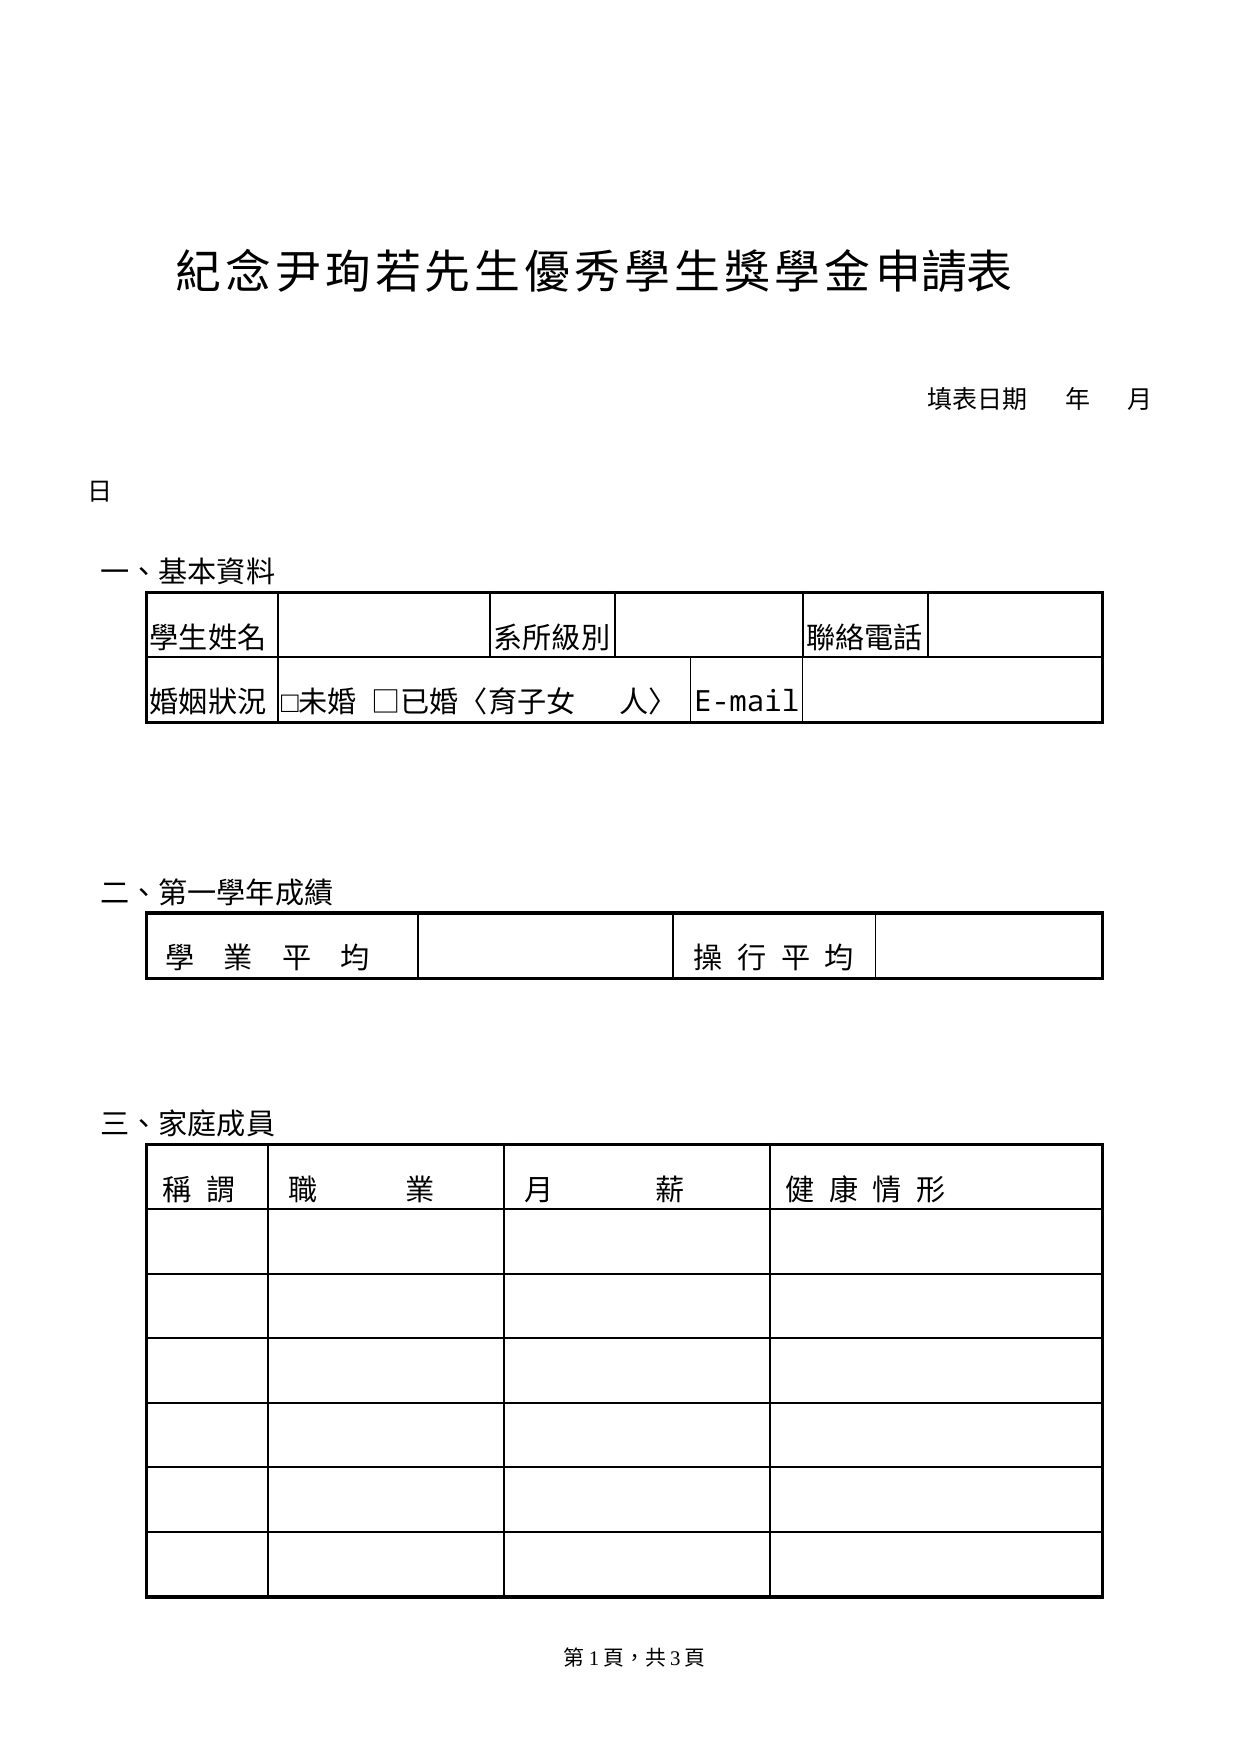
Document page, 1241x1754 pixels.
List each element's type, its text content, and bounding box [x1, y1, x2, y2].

table_cell [803, 658, 1101, 721]
table_cell [269, 1339, 503, 1402]
table_cell [505, 1533, 769, 1595]
table_cell [269, 1468, 503, 1531]
table_cell [505, 1339, 769, 1402]
table_cell [505, 1468, 769, 1531]
table_header 學生姓名 [148, 594, 277, 656]
table_cell [148, 1339, 267, 1402]
table_header 健 康 情 形 [771, 1146, 1101, 1208]
text 三、家庭成員 [100, 1080, 1100, 1143]
table_header [419, 915, 672, 977]
text 紀念尹珣若先生優秀學生獎學金申請表 [87, 196, 1100, 321]
table_cell [771, 1339, 1101, 1402]
table_header 稱 謂 [148, 1146, 267, 1208]
table_cell [771, 1404, 1101, 1466]
table_cell [505, 1275, 769, 1337]
table_cell [148, 1533, 267, 1595]
table_cell [771, 1210, 1101, 1272]
text 一、基本資料 [87, 528, 1100, 591]
table_header [929, 594, 1101, 656]
table_cell [148, 1404, 267, 1466]
table_header 系所級別 [491, 594, 614, 656]
table_cell 婚姻狀況 [148, 658, 277, 721]
table_header [279, 594, 489, 656]
table_header 月 薪 [505, 1146, 769, 1208]
table_cell [771, 1468, 1101, 1531]
table_cell [148, 1468, 267, 1531]
table_cell [148, 1275, 267, 1337]
table_cell [269, 1210, 503, 1272]
text 二、第一學年成績 [87, 849, 1100, 911]
table_cell [771, 1533, 1101, 1595]
table_cell [771, 1275, 1101, 1337]
table_cell E-mail [691, 658, 802, 721]
table_cell [269, 1275, 503, 1337]
table_header [876, 915, 1101, 977]
table_cell [148, 1210, 267, 1272]
text 填表日期 年 月 日 [87, 354, 1153, 510]
table_cell □未婚 □已婚〈育子女 人〉 [279, 658, 690, 721]
table_header 職 業 [269, 1146, 503, 1208]
table_cell [269, 1404, 503, 1466]
table_header [616, 594, 802, 656]
table_cell [505, 1210, 769, 1272]
table_cell [269, 1533, 503, 1595]
table_cell [505, 1404, 769, 1466]
table_header 學 業 平 均 [148, 915, 417, 977]
table_header 操 行 平 均 [674, 915, 875, 977]
table_header 聯絡電話 [804, 594, 927, 656]
